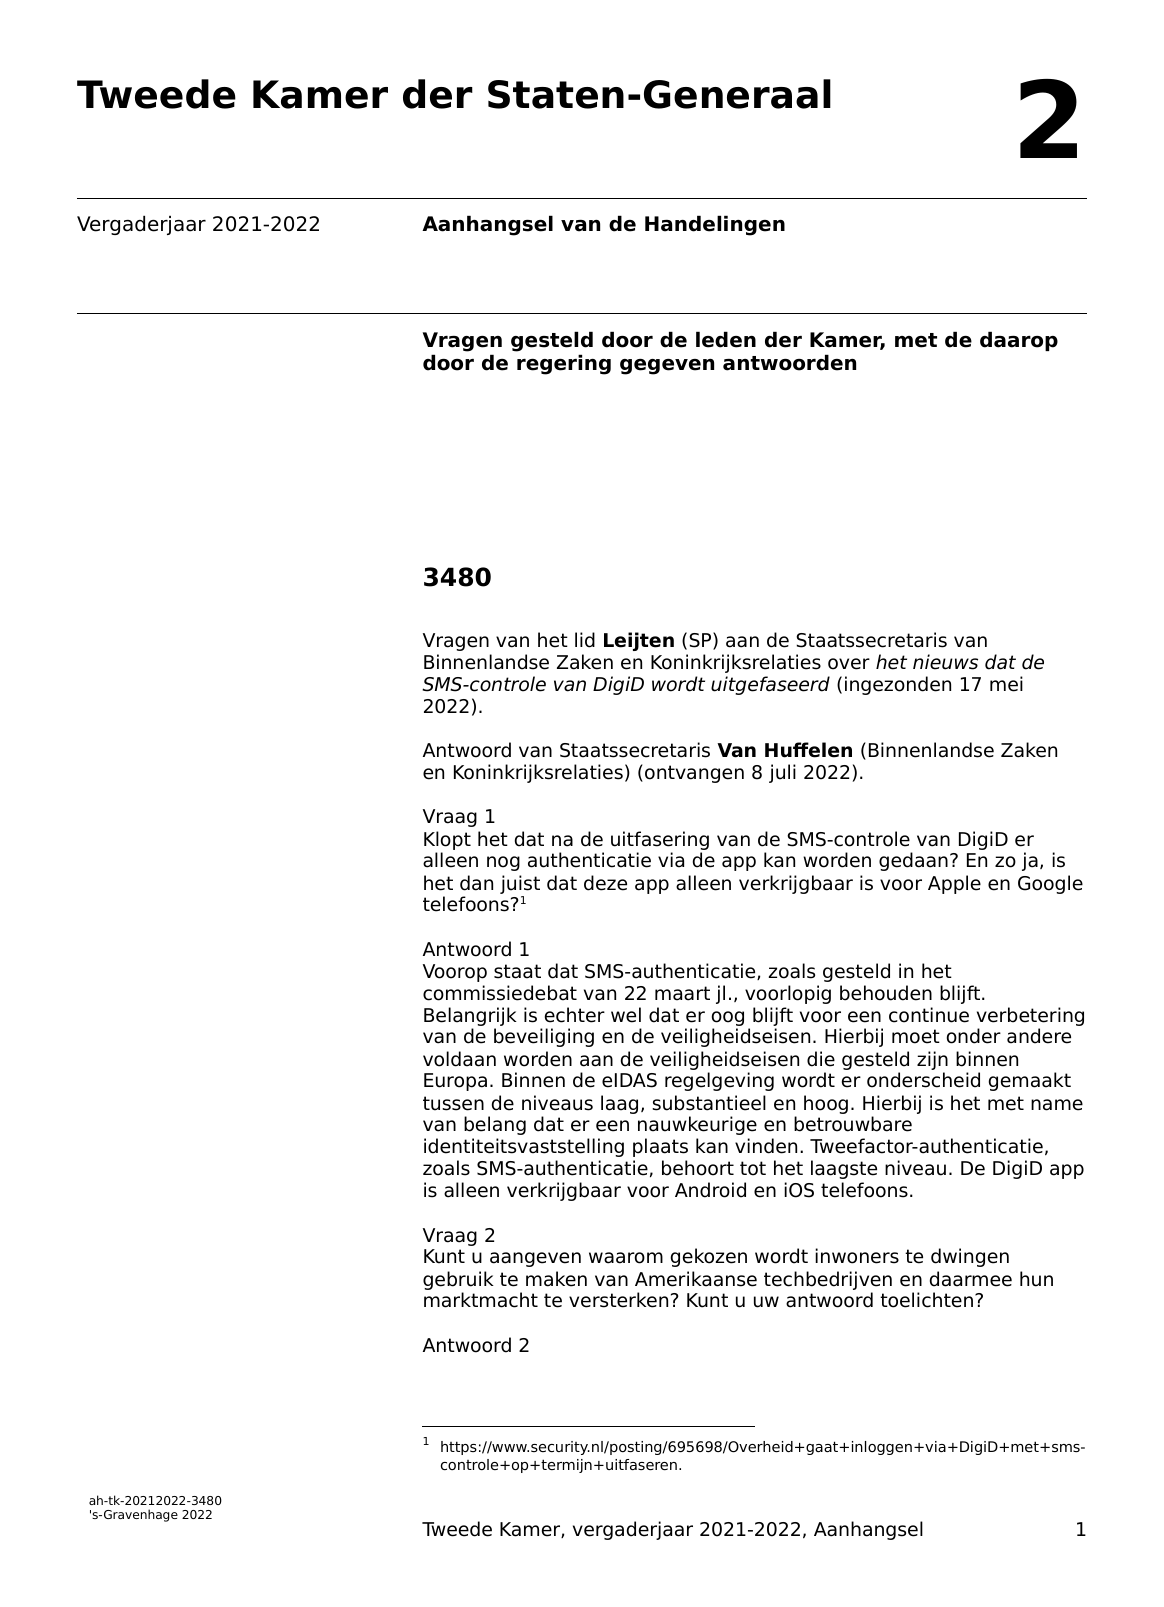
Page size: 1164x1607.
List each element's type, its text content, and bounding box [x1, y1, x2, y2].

text Vraag 1 [422, 806, 1087, 828]
table_cell Vergaderjaar 2021-2022 [77, 199, 422, 313]
text Klopt het dat na de uitfasering van de SMS-controle van DigiD er alleen nog authenticatie via de app kan worden gedaan? En zo ja, is het dan juist dat deze app alleen verkrijgbaar is voor Apple en Google telefoons? [422, 828, 1087, 916]
text ah-tk-20212022-3480 [88, 1494, 323, 1508]
text Voorop staat dat SMS-authenticatie, zoals gesteld in het commissiedebat van 22 maart jl., voorlopig behouden blijft. Belangrijk is echter wel dat er oog blijft voor een continue verbetering van de beveiliging en de veiligheidseisen. Hierbij moet onder andere voldaan worden aan de veiligheidseisen die gesteld zijn binnen Europa. Binnen de eIDAS regelgeving wordt er onderscheid gemaakt tussen de niveaus laag, substantieel en hoog. Hierbij is het met name van belang dat er een nauwkeurige en betrouwbare identiteitsvaststelling plaats kan vinden. Tweefactor-authenticatie, zoals SMS-authenticatie, behoort tot het laagste niveau. De DigiD app is alleen verkrijgbaar voor Android en iOS telefoons. [422, 961, 1087, 1202]
table_cell [77, 314, 422, 375]
text Vragen van het lid Leijten (SP) aan de Staatssecretaris van Binnenlandse Zaken en Koninkrijksrelaties over het nieuws dat de SMS-controle van DigiD wordt uitgefaseerd (ingezonden 17 mei 2022). [422, 630, 1087, 718]
text 3480 [422, 563, 1087, 592]
text Antwoord 1 [422, 938, 1087, 961]
text 's-Gravenhage 2022 [88, 1508, 323, 1522]
table_header 2 [886, 59, 1087, 198]
text Antwoord van Staatssecretaris Van Huffelen (Binnenlandse Zaken en Koninkrijksrelaties) (ontvangen 8 juli 2022). [422, 740, 1087, 784]
text Kunt u aangeven waarom gekozen wordt inwoners te dwingen gebruik te maken van Amerikaanse techbedrijven en daarmee hun marktmacht te versterken? Kunt u uw antwoord toelichten? [422, 1246, 1087, 1312]
text Vraag 2 [422, 1224, 1087, 1246]
table_cell Vragen gesteld door de leden der Kamer, met de daarop door de regering gegeven antwoorden [422, 314, 1087, 375]
table_header Tweede Kamer der Staten-Generaal [77, 59, 886, 198]
text https://www.security.nl/posting/695698/Overheid+gaat+inloggen+via+DigiD+met+sms-controle+op+termijn+uitfaseren. [422, 1435, 1087, 1474]
table_cell Aanhangsel van de Handelingen [422, 199, 1087, 313]
text Antwoord 2 [422, 1334, 1087, 1357]
